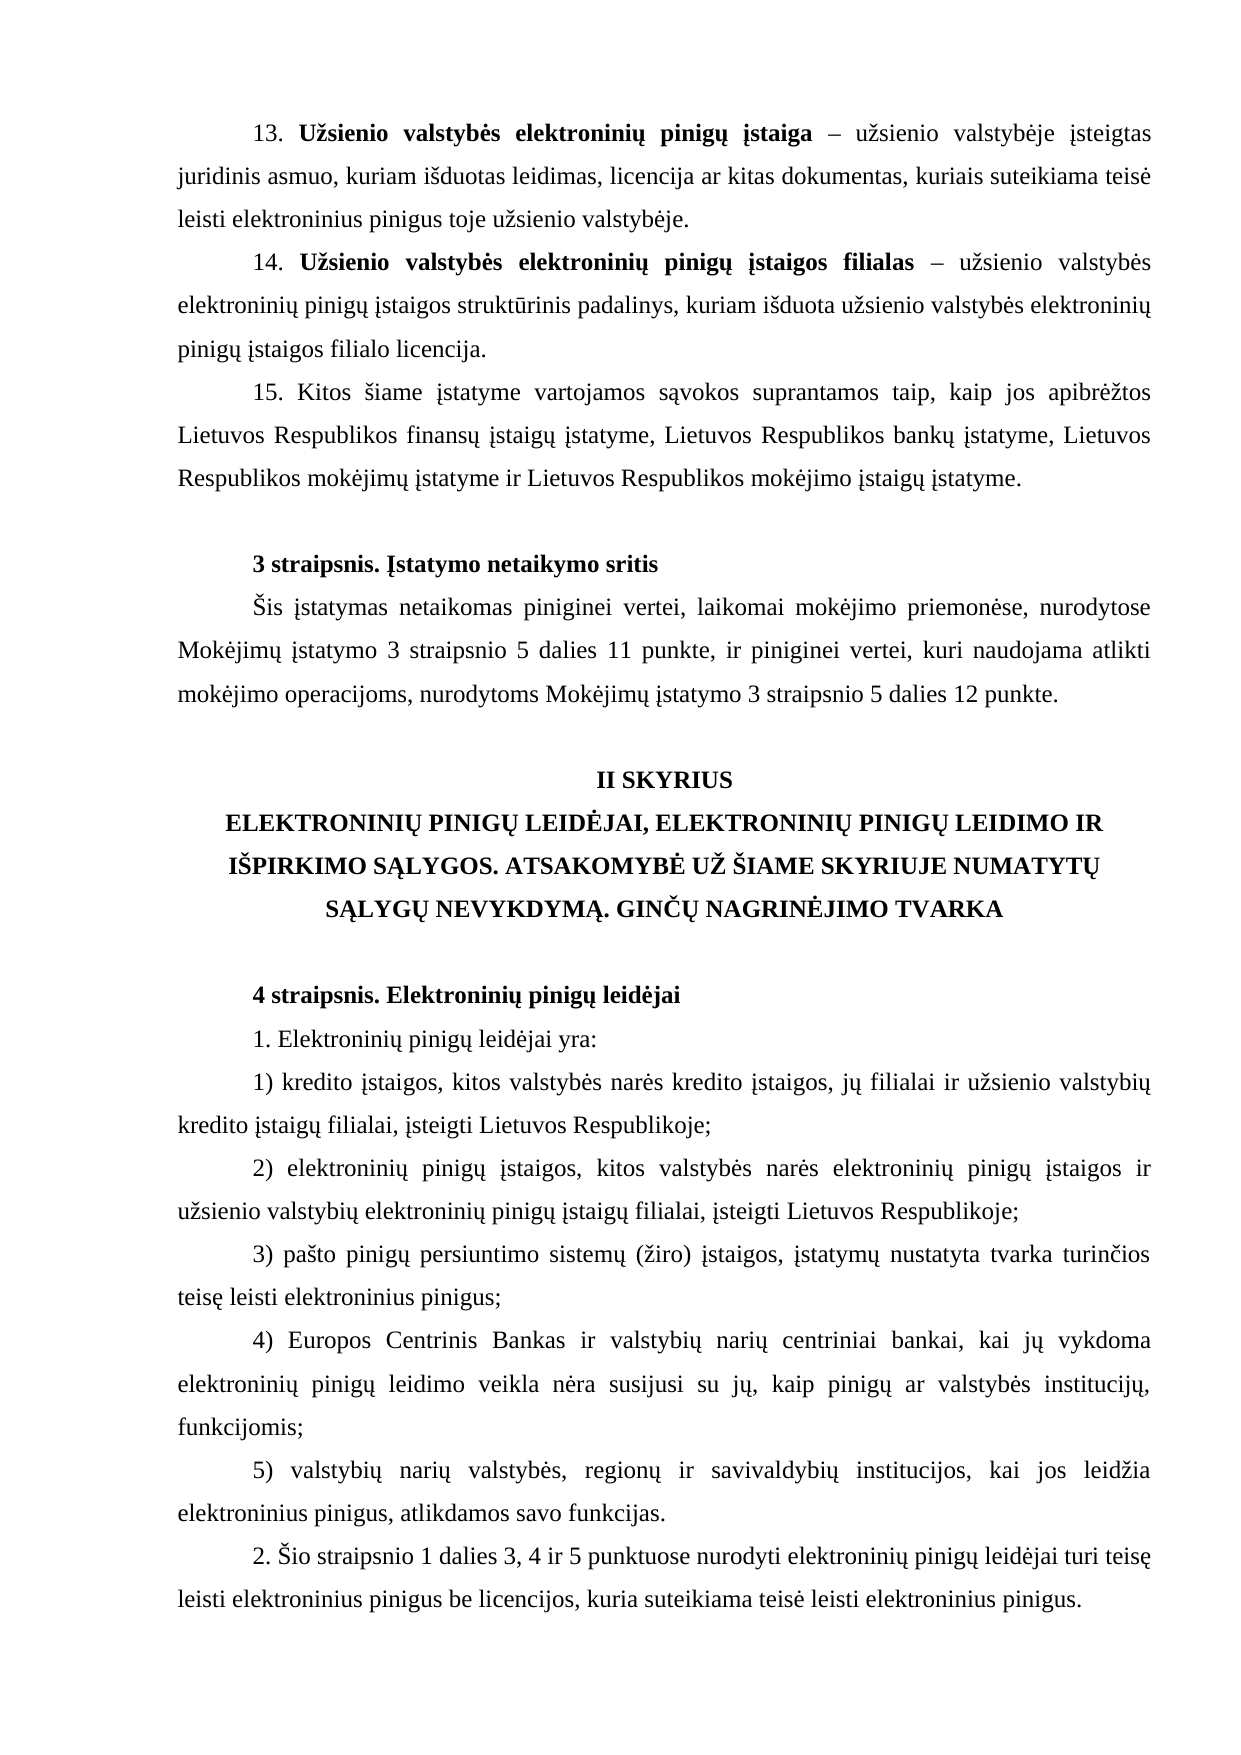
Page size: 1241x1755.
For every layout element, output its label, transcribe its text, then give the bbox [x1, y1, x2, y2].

text Šis įstatymas netaikomas piniginei vertei, laikomai mokėjimo priemonėse, nurodytose Mokėjimų įstatymo 3 straipsnio 5 dalies 11 punkte, ir piniginei vertei, kuri naudojama atlikti mokėjimo operacijoms, nurodytoms Mokėjimų įstatymo 3 straipsnio 5 dalies 12 punkte. [177, 592, 1152, 707]
text 2) elektroninių pinigų įstaigos, kitos valstybės narės elektroninių pinigų įstaigos ir užsienio valstybių elektroninių pinigų įstaigų filialai, įsteigti Lietuvos Respublikoje; [177, 1153, 1152, 1225]
text 3 straipsnis. Įstatymo netaikymo sritis [177, 549, 1152, 578]
text ELEKTRONINIŲ PINIGŲ LEIDĖJAI, ELEKTRONINIŲ PINIGŲ LEIDIMO IR IŠPIRKIMO SĄLYGOS. ATSAKOMYBĖ UŽ ŠIAME SKYRIUJE NUMATYTŲ SĄLYGŲ NEVYKDYMĄ. GINČŲ NAGRINĖJIMO TVARKA [177, 808, 1152, 923]
text 1. Elektroninių pinigų leidėjai yra: [177, 1024, 1152, 1052]
text II SKYRIUS [177, 765, 1152, 794]
text 4) Europos Centrinis Bankas ir valstybių narių centriniai bankai, kai jų vykdoma elektroninių pinigų leidimo veikla nėra susijusi su jų, kaip pinigų ar valstybės institucijų, funkcijomis; [177, 1326, 1152, 1441]
text 1) kredito įstaigos, kitos valstybės narės kredito įstaigos, jų filialai ir užsienio valstybių kredito įstaigų filialai, įsteigti Lietuvos Respublikoje; [177, 1067, 1152, 1139]
text 4 straipsnis. Elektroninių pinigų leidėjai [177, 981, 1152, 1009]
text 3) pašto pinigų persiuntimo sistemų (žiro) įstaigos, įstatymų nustatyta tvarka turinčios teisę leisti elektroninius pinigus; [177, 1239, 1152, 1311]
text 13. Užsienio valstybės elektroninių pinigų įstaiga – užsienio valstybėje įsteigtas juridinis asmuo, kuriam išduotas leidimas, licencija ar kitas dokumentas, kuriais suteikiama teisė leisti elektroninius pinigus toje užsienio valstybėje. [177, 118, 1152, 233]
text 14. Užsienio valstybės elektroninių pinigų įstaigos filialas – užsienio valstybės elektroninių pinigų įstaigos struktūrinis padalinys, kuriam išduota užsienio valstybės elektroninių pinigų įstaigos filialo licencija. [177, 247, 1152, 362]
text 2. Šio straipsnio 1 dalies 3, 4 ir 5 punktuose nurodyti elektroninių pinigų leidėjai turi teisę leisti elektroninius pinigus be licencijos, kuria suteikiama teisė leisti elektroninius pinigus. [177, 1541, 1152, 1613]
text 5) valstybių narių valstybės, regionų ir savivaldybių institucijos, kai jos leidžia elektroninius pinigus, atlikdamos savo funkcijas. [177, 1455, 1152, 1527]
text 15. Kitos šiame įstatyme vartojamos sąvokos suprantamos taip, kaip jos apibrėžtos Lietuvos Respublikos finansų įstaigų įstatyme, Lietuvos Respublikos bankų įstatyme, Lietuvos Respublikos mokėjimų įstatyme ir Lietuvos Respublikos mokėjimo įstaigų įstatyme. [177, 377, 1152, 492]
